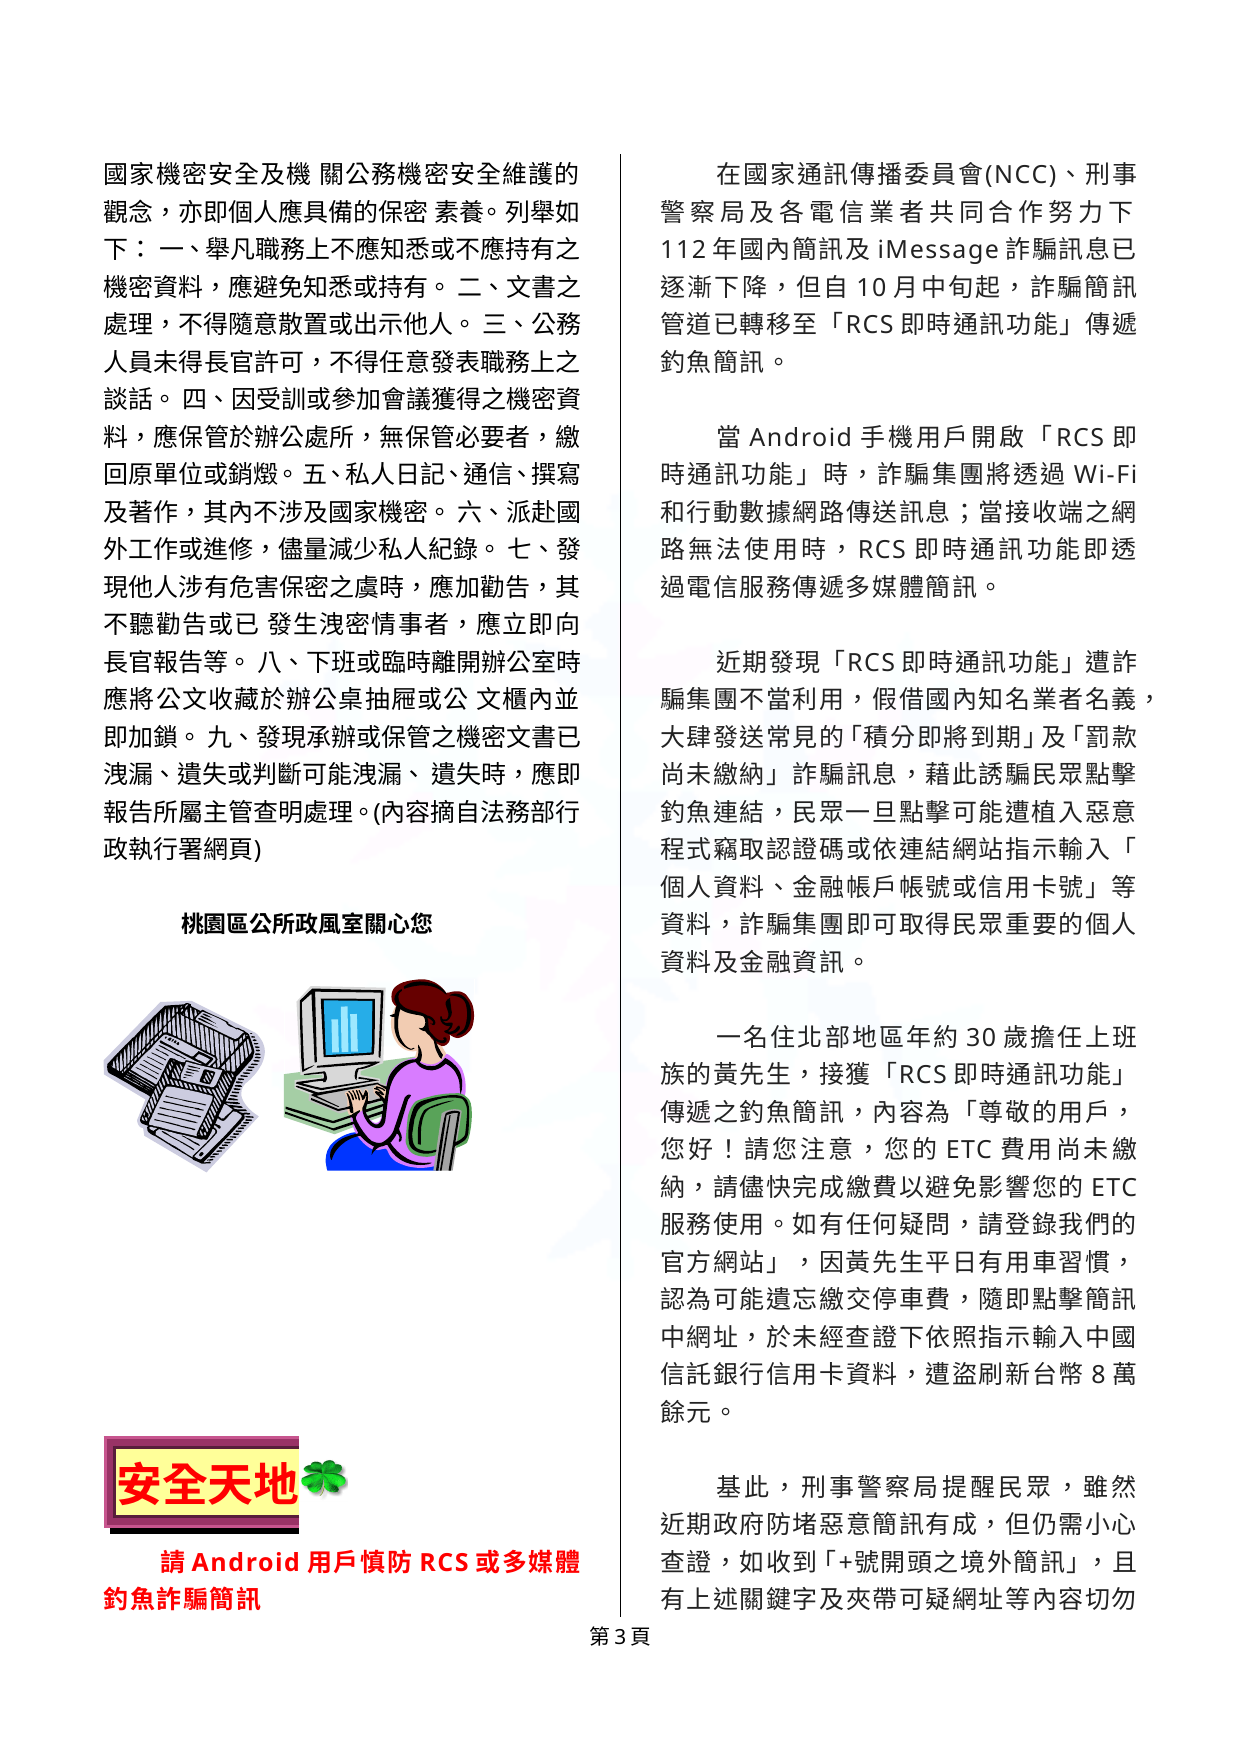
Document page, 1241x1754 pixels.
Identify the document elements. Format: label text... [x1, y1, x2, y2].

text 安全天地 [103, 1429, 581, 1541]
text 公務員平日在言行上，應建立維護國家機密安全及機 關公務機密安全維護的觀念，亦即個人應具備的保密 素養。 列舉如下： 一、舉凡職務上不應知悉或不應持有之機密資料，應避免知悉或持有。 二、文書之處理，不得隨意散置或出示他人。 三、公務人員未得長官許可，不得任意發表職務上之談話。 四、因受訓或參加會議獲得之機密資料，應保管於辦公處所，無保管必要者，繳回原單位或銷燬。 五、私人日記、通信、撰寫及著作，其內不涉及國家機密。 六、派赴國外工作或進修，儘量減少私人紀錄。 七、發現他人涉有危害保密之虞時，應加勸告，其不聽勸告或已 發生洩密情事者，應立即向長官報告等。 八、下班或臨時離開辦公室時，應將公文收藏於辦公桌抽屜或公 文櫃內並即加鎖。 九、發現承辦或保管之機密文書已洩漏、遺失或判斷可能洩漏、 遺失時，應即報告所屬主管查明處理。(內容摘自法務部行政執行署網頁) [103, 154, 581, 866]
text 請Android用戶慎防RCS或多媒體釣魚詐騙簡訊 [103, 1541, 581, 1616]
text 在國家通訊傳播委員會(NCC)、刑事警察局及各電信業者共同合作努力下，112年國內簡訊及iMessage詐騙訊息已逐漸下降，但自10月中旬起，詐騙簡訊管道已轉移至「RCS即時通訊功能」傳遞釣魚簡訊。 [660, 154, 1137, 379]
text 基此，刑事警察局提醒民眾，雖然近期政府防堵惡意簡訊有成，但仍需小心查證，如收到「+號開頭之境外簡訊」，且有上述關鍵字及夾帶可疑網址等內容切勿 [660, 1466, 1137, 1616]
text 一名住北部地區年約30歲擔任上班族的黃先生，接獲「RCS即時通訊功能」傳遞之釣魚簡訊，內容為「尊敬的用戶，您好！請您注意，您的ETC費用尚未繳納，請儘快完成繳費以避免影響您的ETC服務使用。如有任何疑問，請登錄我們的官方網站」，因黃先生平日有用車習慣，認為可能遺忘繳交停車費，隨即點擊簡訊中網址，於未經查證下依照指示輸入中國信託銀行信用卡資料，遭盜刷新台幣8萬餘元。 [660, 1016, 1137, 1429]
text 桃園區公所政風室關心您 [103, 904, 151, 941]
text 近期發現「RCS即時通訊功能」遭詐騙集團不當利用，假借國內知名業者名義，大肆發送常見的「積分即將到期」及「罰款尚未繳納」詐騙訊息，藉此誘騙民眾點擊釣魚連結，民眾一旦點擊可能遭植入惡意程式竊取認證碼或依連結網站指示輸入「個人資料、金融帳戶帳號或信用卡號」等資料，詐騙集團即可取得民眾重要的個人資料及金融資訊。 [1089, 641, 1137, 979]
picture [299, 1453, 348, 1502]
text 當Android手機用戶開啟「RCS即時通訊功能」時，詐騙集團將透過Wi-Fi和行動數據網路傳送訊息；當接收端之網路無法使用時，RCS即時通訊功能即透過電信服務傳遞多媒體簡訊。 [660, 416, 1137, 604]
